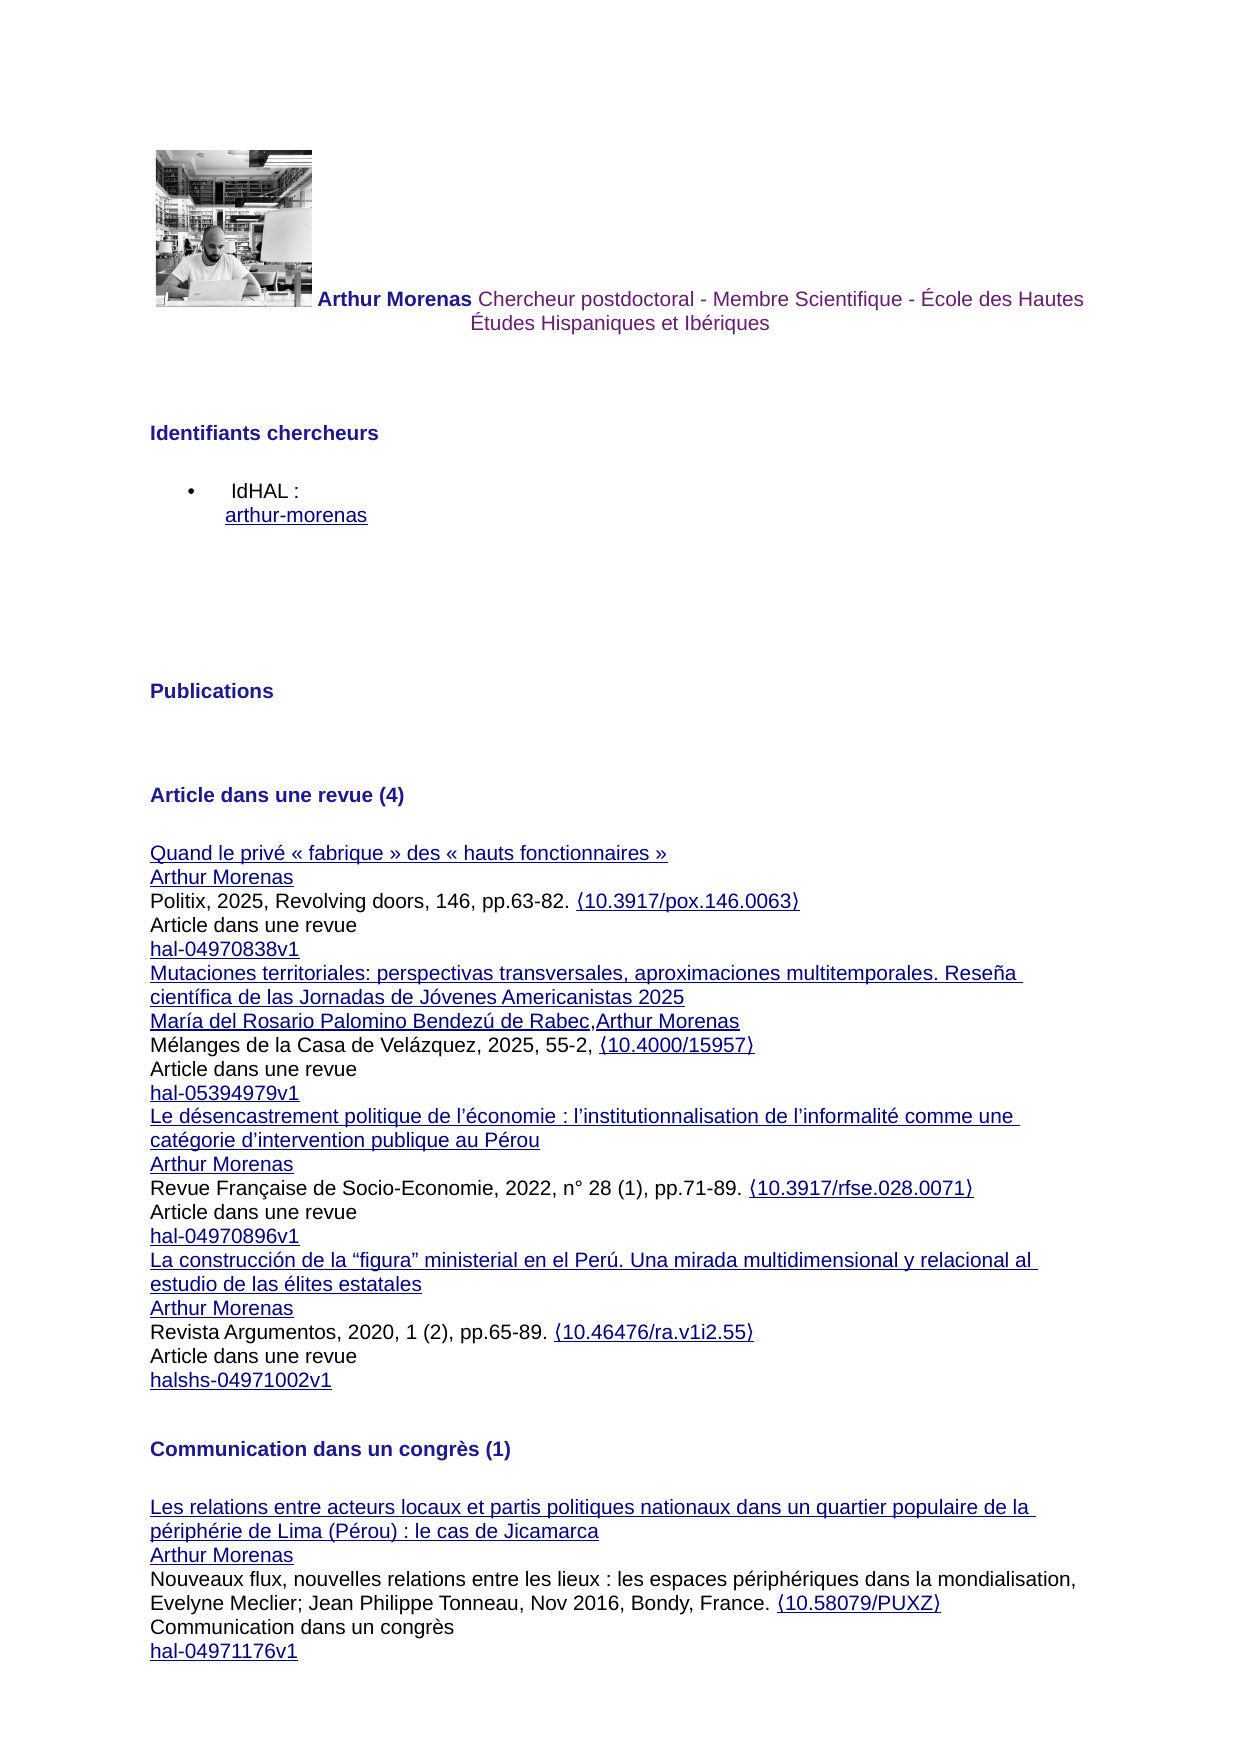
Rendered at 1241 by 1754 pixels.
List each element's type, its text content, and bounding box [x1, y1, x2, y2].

table_header Les relations entre acteurs locaux et partis politiques nationaux dans un quartier populaire de la périphérie de Lima (Pérou) : le cas de Jicamarca Arthur Morenas Nouveaux flux, nouvelles relations entre les lieux : les espaces périphériques dans la mondialisation, Evelyne Meclier; Jean Philippe Tonneau, Nov 2016, Bondy, France. ⟨10.58079/PUXZ⟩ Communication dans un congrès hal-04971176v1 [150, 1495, 1090, 1663]
table_cell Le désencastrement politique de l’économie : l’institutionnalisation de l’informalité comme une catégorie d’intervention publique au Pérou Arthur Morenas Revue Française de Socio-Economie, 2022, n° 28 (1), pp.71-89. ⟨10.3917/rfse.028.0071⟩ Article dans une revue hal-04970896v1 [150, 1104, 1090, 1248]
table_header Quand le privé « fabrique » des « hauts fonctionnaires » Arthur Morenas Politix, 2025, Revolving doors, 146, pp.63-82. ⟨10.3917/pox.146.0063⟩ Article dans une revue hal-04970838v1 [150, 841, 1090, 961]
subtitle Identifiants chercheurs [150, 421, 1090, 445]
table_cell Mutaciones territoriales: perspectivas transversales, aproximaciones multitemporales. Reseña científica de las Jornadas de Jóvenes Americanistas 2025 María del Rosario Palomino Bendezú de Rabec,Arthur Morenas Mélanges de la Casa de Velázquez, 2025, 55-2, ⟨10.4000/15957⟩ Article dans une revue hal-05394979v1 [150, 961, 1090, 1104]
table_cell La construcción de la “figura” ministerial en el Perú. Una mirada multidimensional y relacional al estudio de las élites estatales Arthur Morenas Revista Argumentos, 2020, 1 (2), pp.65-89. ⟨10.46476/ra.v1i2.55⟩ Article dans une revue halshs-04971002v1 [150, 1248, 1090, 1392]
subtitle Arthur Morenas Chercheur postdoctoral - Membre Scientifique - École des Hautes Études Hispaniques et Ibériques [150, 150, 1090, 334]
subtitle Article dans une revue (4) [150, 782, 1090, 806]
subtitle Communication dans un congrès (1) [150, 1437, 1090, 1461]
list IdHAL : [187, 479, 1090, 503]
picture [155, 150, 312, 307]
subtitle Publications [150, 679, 1090, 703]
list arthur-morenas [187, 503, 1090, 527]
